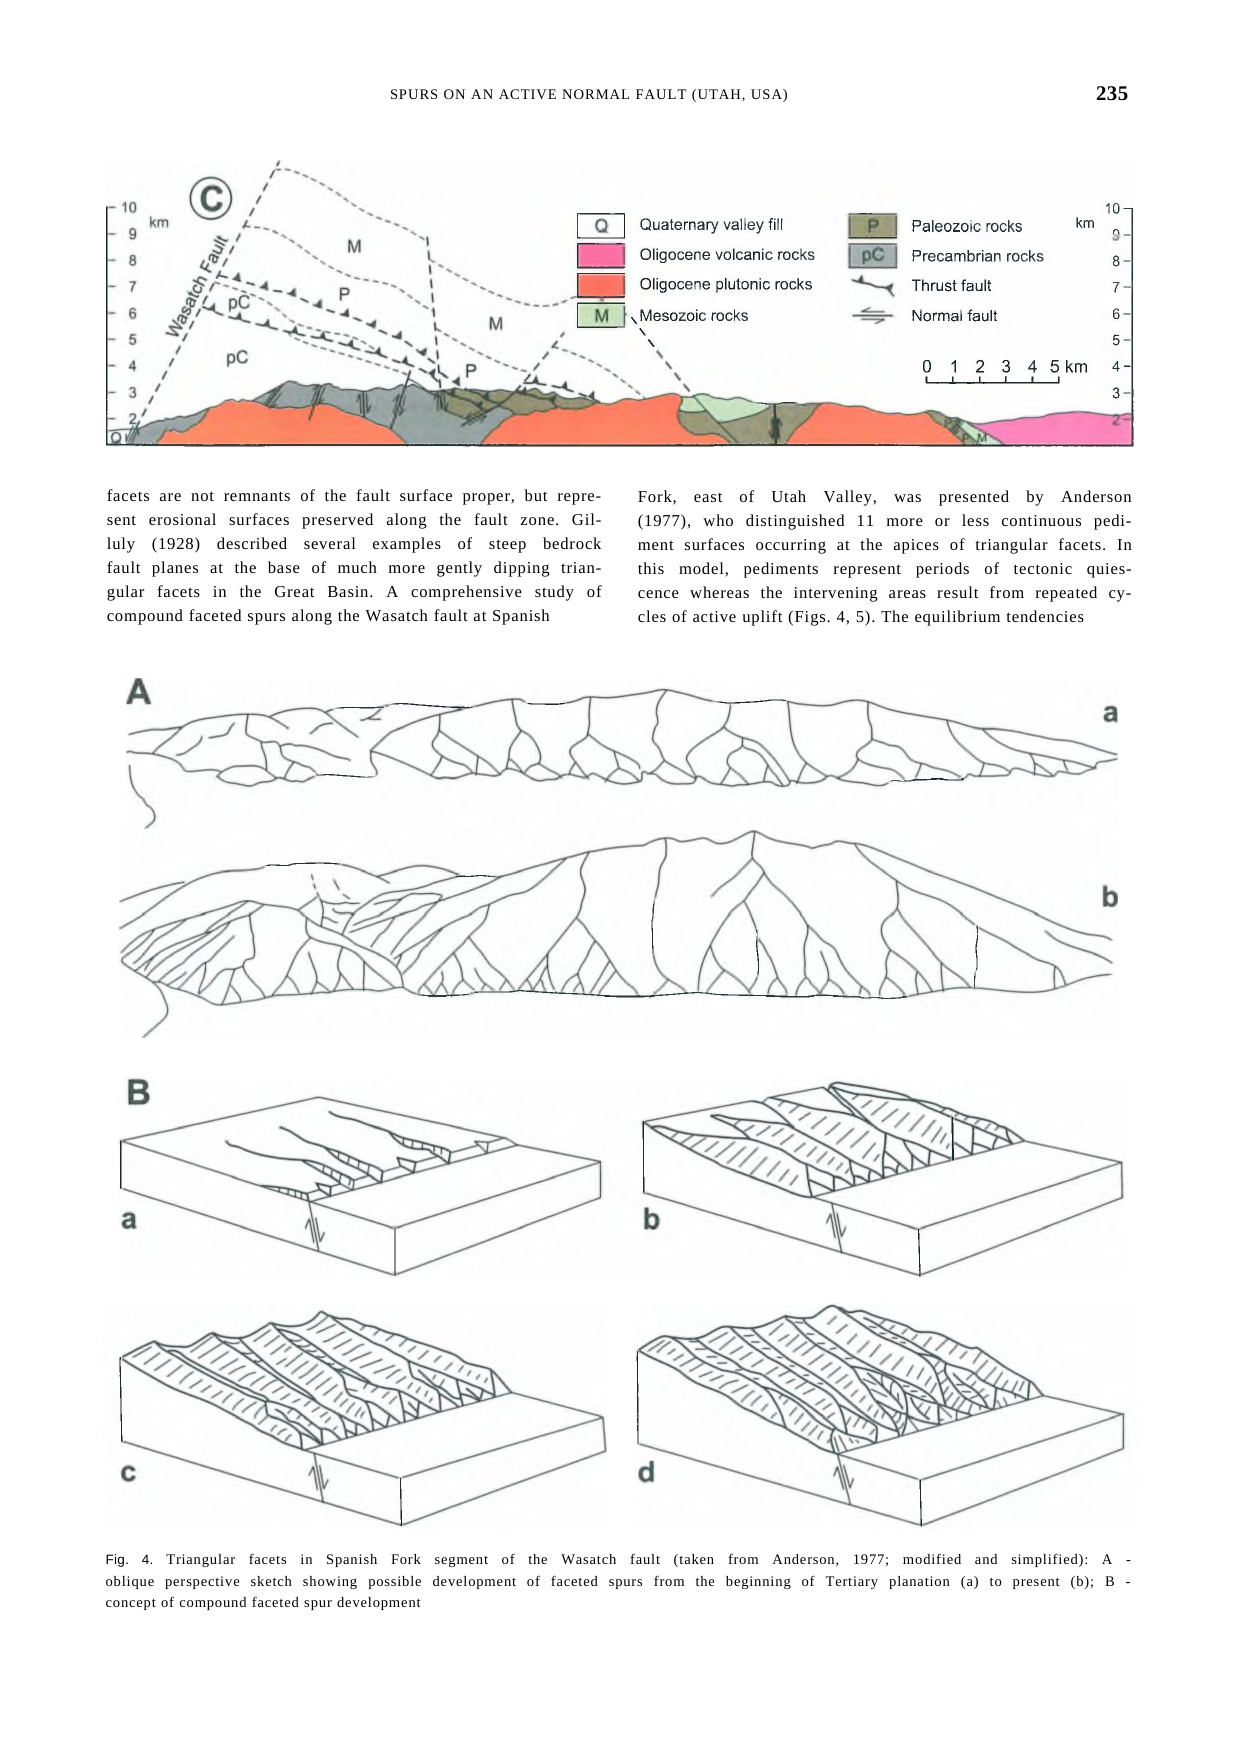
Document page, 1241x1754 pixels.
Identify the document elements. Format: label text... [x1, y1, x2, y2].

text Fig. 4. Triangular facets in Spanish Fork segment of the Wasatch fault (taken from Anderson, 1977; modified and simplified): A - oblique perspective sketch showing possible development of faceted spurs from the beginning of Tertiary planation (a) to present (b); B - concept of compound faceted spur development [105, 1548, 1134, 1612]
picture [119, 830, 1118, 1038]
text 235 [1096, 83, 1128, 104]
text SPURS ON AN ACTIVE NORMAL FAULT (UTAH, USA) [390, 87, 788, 102]
picture [101, 1303, 608, 1531]
picture [106, 160, 1134, 447]
text facets are not remnants of the fault surface proper, but repre- sent erosional surfaces preserved along the fault zone. Gil- luly (1928) described several examples of steep bedrock fault planes at the base of much more gently dipping trian- gular facets in the Great Basin. A comprehensive study of compound faceted spurs along the Wasatch fault at Spanish [107, 483, 603, 626]
picture [118, 1077, 1125, 1278]
picture [635, 1303, 1140, 1531]
text Fork, east of Utah Valley, was presented by Anderson (1977), who distinguished 11 more or less continuous pedi- ment surfaces occurring at the apices of triangular facets. In this model, pediments represent periods of tectonic quies- cence whereas the intervening areas result from repeated cy- cles of active uplift (Figs. 4, 5). The equilibrium tendencies [638, 483, 1133, 627]
picture [126, 678, 1118, 829]
